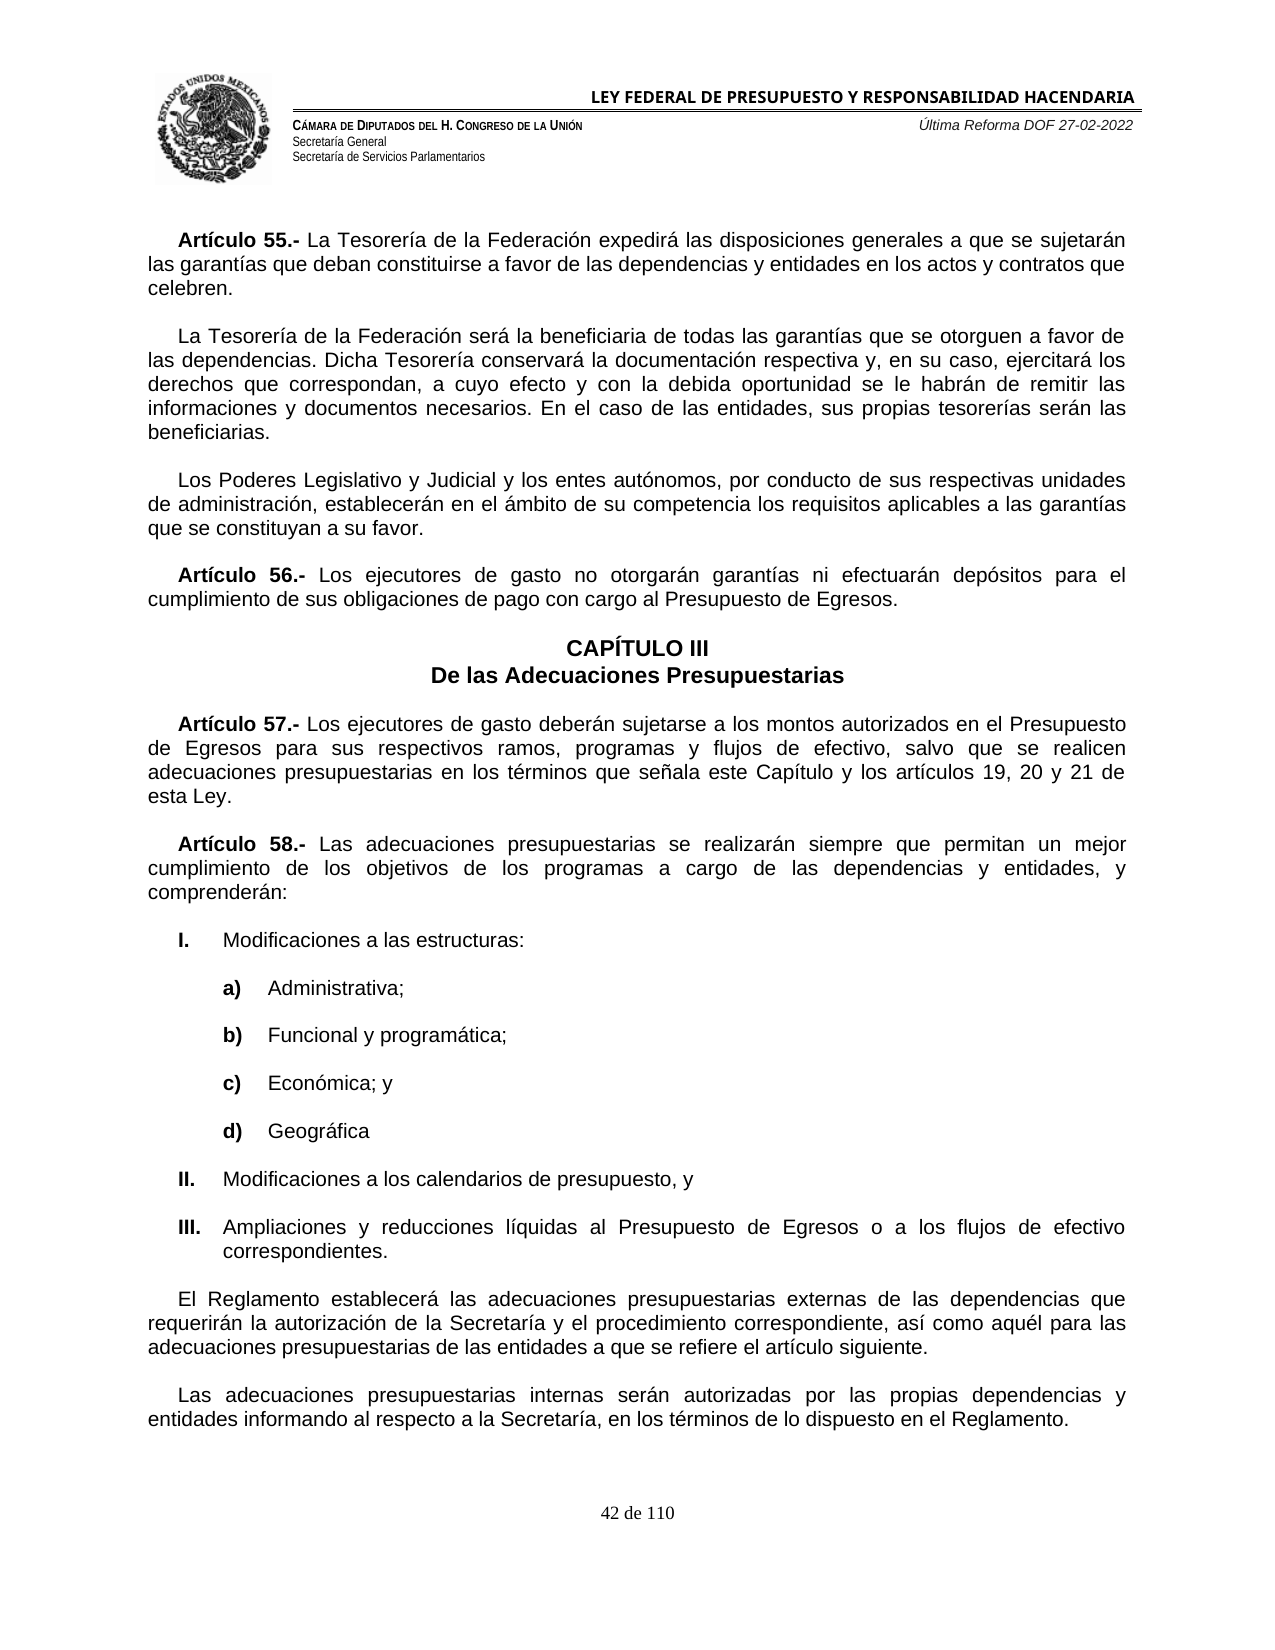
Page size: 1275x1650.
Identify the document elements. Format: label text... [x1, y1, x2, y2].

text CAPÍTULO III [148, 635, 1127, 662]
text b) Funcional y programática; [223, 1023, 1127, 1047]
text d) Geográfica [223, 1119, 1127, 1143]
text De las Adecuaciones Presupuestarias [148, 662, 1127, 688]
text La Tesorería de la Federación será la beneficiaria de todas las garantías que se otorguen a favor de las dependencias. Dicha Tesorería conservará la documentación respectiva y, en su caso, ejercitará los derechos que correspondan, a cuyo efecto y con la debida oportunidad se le habrán de remitir las informaciones y documentos necesarios. En el caso de las entidades, sus propias tesorerías serán las beneficiarias. [148, 324, 1127, 443]
text I. Modificaciones a las estructuras: [178, 927, 1127, 951]
text a) Administrativa; [223, 975, 1127, 999]
text Artículo 56.- Los ejecutores de gasto no otorgarán garantías ni efectuarán depósitos para el cumplimiento de sus obligaciones de pago con cargo al Presupuesto de Egresos. [148, 563, 1127, 611]
text II. Modificaciones a los calendarios de presupuesto, y [178, 1167, 1127, 1191]
text c) Económica; y [223, 1071, 1127, 1095]
text Los Poderes Legislativo y Judicial y los entes autónomos, por conducto de sus respectivas unidades de administración, establecerán en el ámbito de su competencia los requisitos aplicables a las garantías que se constituyan a su favor. [148, 467, 1127, 539]
text El Reglamento establecerá las adecuaciones presupuestarias externas de las dependencias que requerirán la autorización de la Secretaría y el procedimiento correspondiente, así como aquél para las adecuaciones presupuestarias de las entidades a que se refiere el artículo siguiente. [148, 1287, 1127, 1359]
text Las adecuaciones presupuestarias internas serán autorizadas por las propias dependencias y entidades informando al respecto a la Secretaría, en los términos de lo dispuesto en el Reglamento. [148, 1383, 1127, 1431]
text Artículo 58.- Las adecuaciones presupuestarias se realizarán siempre que permitan un mejor cumplimiento de los objetivos de los programas a cargo de las dependencias y entidades, y comprenderán: [148, 832, 1127, 903]
text Artículo 57.- Los ejecutores de gasto deberán sujetarse a los montos autorizados en el Presupuesto de Egresos para sus respectivos ramos, programas y flujos de efectivo, salvo que se realicen adecuaciones presupuestarias en los términos que señala este Capítulo y los artículos 19, 20 y 21 de esta Ley. [148, 712, 1127, 808]
text III. Ampliaciones y reducciones líquidas al Presupuesto de Egresos o a los flujos de efectivo correspondientes. [178, 1215, 1127, 1263]
text Artículo 55.- La Tesorería de la Federación expedirá las disposiciones generales a que se sujetarán las garantías que deban constituirse a favor de las dependencias y entidades en los actos y contratos que celebren. [148, 228, 1127, 300]
